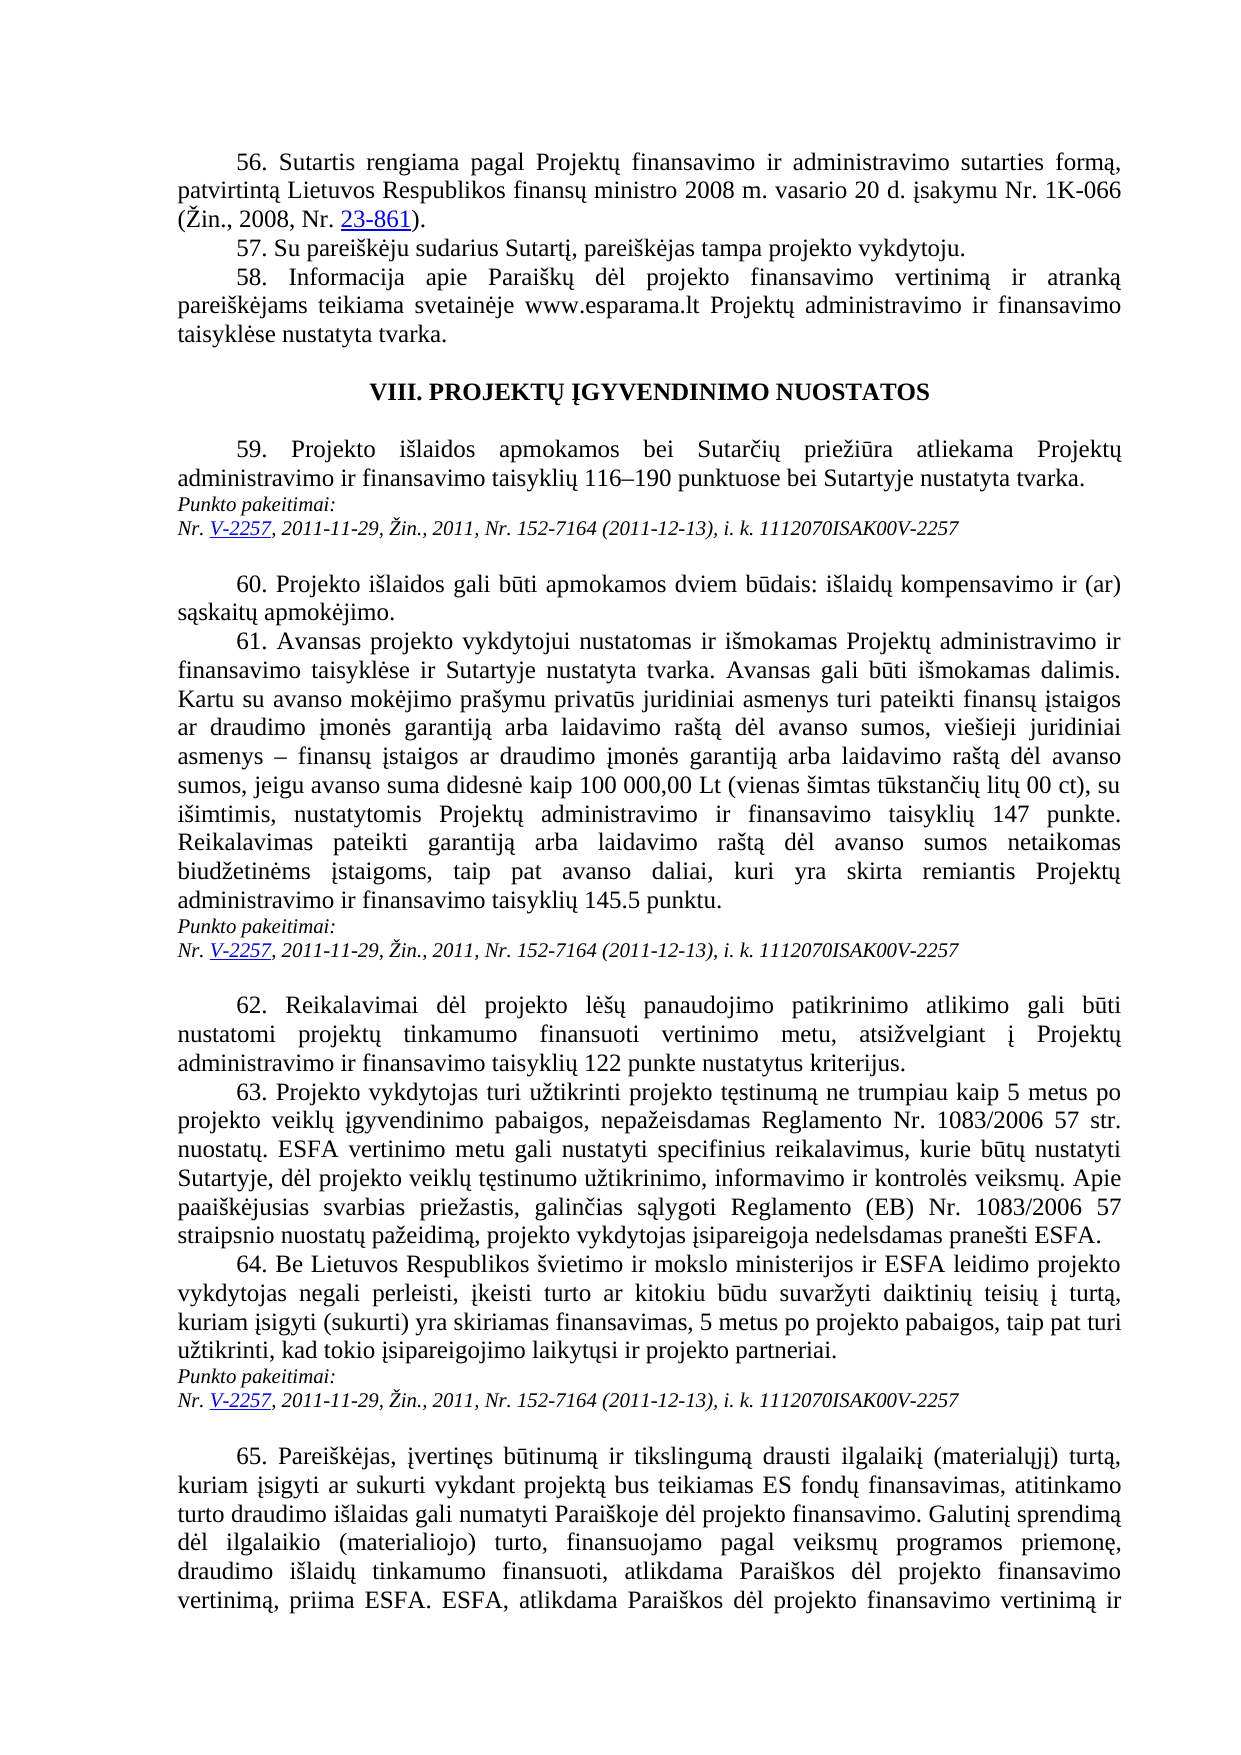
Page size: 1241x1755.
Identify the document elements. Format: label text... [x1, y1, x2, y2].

text 56. Sutartis rengiama pagal Projektų finansavimo ir administravimo sutarties formą, patvirtintą Lietuvos Respublikos finansų ministro 2008 m. vasario 20 d. įsakymu Nr. 1K-066 (Žin., 2008, Nr. 23-861). [177, 147, 1122, 233]
text 59. Projekto išlaidos apmokamos bei Sutarčių priežiūra atliekama Projektų administravimo ir finansavimo taisyklių 116–190 punktuose bei Sutartyje nustatyta tvarka. [177, 434, 1122, 492]
text VIII. PROJEKTŲ ĮGYVENDINIMO NUOSTATOS [177, 377, 1122, 406]
text 58. Informacija apie Paraiškų dėl projekto finansavimo vertinimą ir atranką pareiškėjams teikiama svetainėje www.esparama.lt Projektų administravimo ir finansavimo taisyklėse nustatyta tvarka. [177, 262, 1122, 348]
text Nr. V-2257, 2011-11-29, Žin., 2011, Nr. 152-7164 (2011-12-13), i. k. 1112070ISAK00V-2257 [177, 938, 1122, 962]
text 65. Pareiškėjas, įvertinęs būtinumą ir tikslingumą drausti ilgalaikį (materialųjį) turtą, kuriam įsigyti ar sukurti vykdant projektą bus teikiamas ES fondų finansavimas, atitinkamo turto draudimo išlaidas gali numatyti Paraiškoje dėl projekto finansavimo. Galutinį sprendimą dėl ilgalaikio (materialiojo) turto, finansuojamo pagal veiksmų programos priemonę, draudimo išlaidų tinkamumo finansuoti, atlikdama Paraiškos dėl projekto finansavimo vertinimą, priima ESFA. ESFA, atlikdama Paraiškos dėl projekto finansavimo vertinimą ir [177, 1441, 1122, 1614]
text 60. Projekto išlaidos gali būti apmokamos dviem būdais: išlaidų kompensavimo ir (ar) sąskaitų apmokėjimo. [177, 569, 1122, 626]
text 61. Avansas projekto vykdytojui nustatomas ir išmokamas Projektų administravimo ir finansavimo taisyklėse ir Sutartyje nustatyta tvarka. Avansas gali būti išmokamas dalimis. Kartu su avanso mokėjimo prašymu privatūs juridiniai asmenys turi pateikti finansų įstaigos ar draudimo įmonės garantiją arba laidavimo raštą dėl avanso sumos, viešieji juridiniai asmenys – finansų įstaigos ar draudimo įmonės garantiją arba laidavimo raštą dėl avanso sumos, jeigu avanso suma didesnė kaip 100 000,00 Lt (vienas šimtas tūkstančių litų 00 ct), su išimtimis, nustatytomis Projektų administravimo ir finansavimo taisyklių 147 punkte. Reikalavimas pateikti garantiją arba laidavimo raštą dėl avanso sumos netaikomas biudžetinėms įstaigoms, taip pat avanso daliai, kuri yra skirta remiantis Projektų administravimo ir finansavimo taisyklių 145.5 punktu. [177, 626, 1122, 914]
text 57. Su pareiškėju sudarius Sutartį, pareiškėjas tampa projekto vykdytoju. [177, 233, 1122, 262]
text 63. Projekto vykdytojas turi užtikrinti projekto tęstinumą ne trumpiau kaip 5 metus po projekto veiklų įgyvendinimo pabaigos, nepažeisdamas Reglamento Nr. 1083/2006 57 str. nuostatų. ESFA vertinimo metu gali nustatyti specifinius reikalavimus, kurie būtų nustatyti Sutartyje, dėl projekto veiklų tęstinumo užtikrinimo, informavimo ir kontrolės veiksmų. Apie paaiškėjusias svarbias priežastis, galinčias sąlygoti Reglamento (EB) Nr. 1083/2006 57 straipsnio nuostatų pažeidimą, projekto vykdytojas įsipareigoja nedelsdamas pranešti ESFA. [177, 1077, 1122, 1249]
text 64. Be Lietuvos Respublikos švietimo ir mokslo ministerijos ir ESFA leidimo projekto vykdytojas negali perleisti, įkeisti turto ar kitokiu būdu suvaržyti daiktinių teisių į turtą, kuriam įsigyti (sukurti) yra skiriamas finansavimas, 5 metus po projekto pabaigos, taip pat turi užtikrinti, kad tokio įsipareigojimo laikytųsi ir projekto partneriai. [177, 1249, 1122, 1364]
text Nr. V-2257, 2011-11-29, Žin., 2011, Nr. 152-7164 (2011-12-13), i. k. 1112070ISAK00V-2257 [177, 1388, 1122, 1412]
text 62. Reikalavimai dėl projekto lėšų panaudojimo patikrinimo atlikimo gali būti nustatomi projektų tinkamumo finansuoti vertinimo metu, atsižvelgiant į Projektų administravimo ir finansavimo taisyklių 122 punkte nustatytus kriterijus. [177, 991, 1122, 1077]
text Punkto pakeitimai: [177, 1364, 1122, 1388]
text Punkto pakeitimai: [177, 914, 1122, 938]
text Nr. V-2257, 2011-11-29, Žin., 2011, Nr. 152-7164 (2011-12-13), i. k. 1112070ISAK00V-2257 [177, 516, 1122, 540]
text Punkto pakeitimai: [177, 492, 1122, 516]
